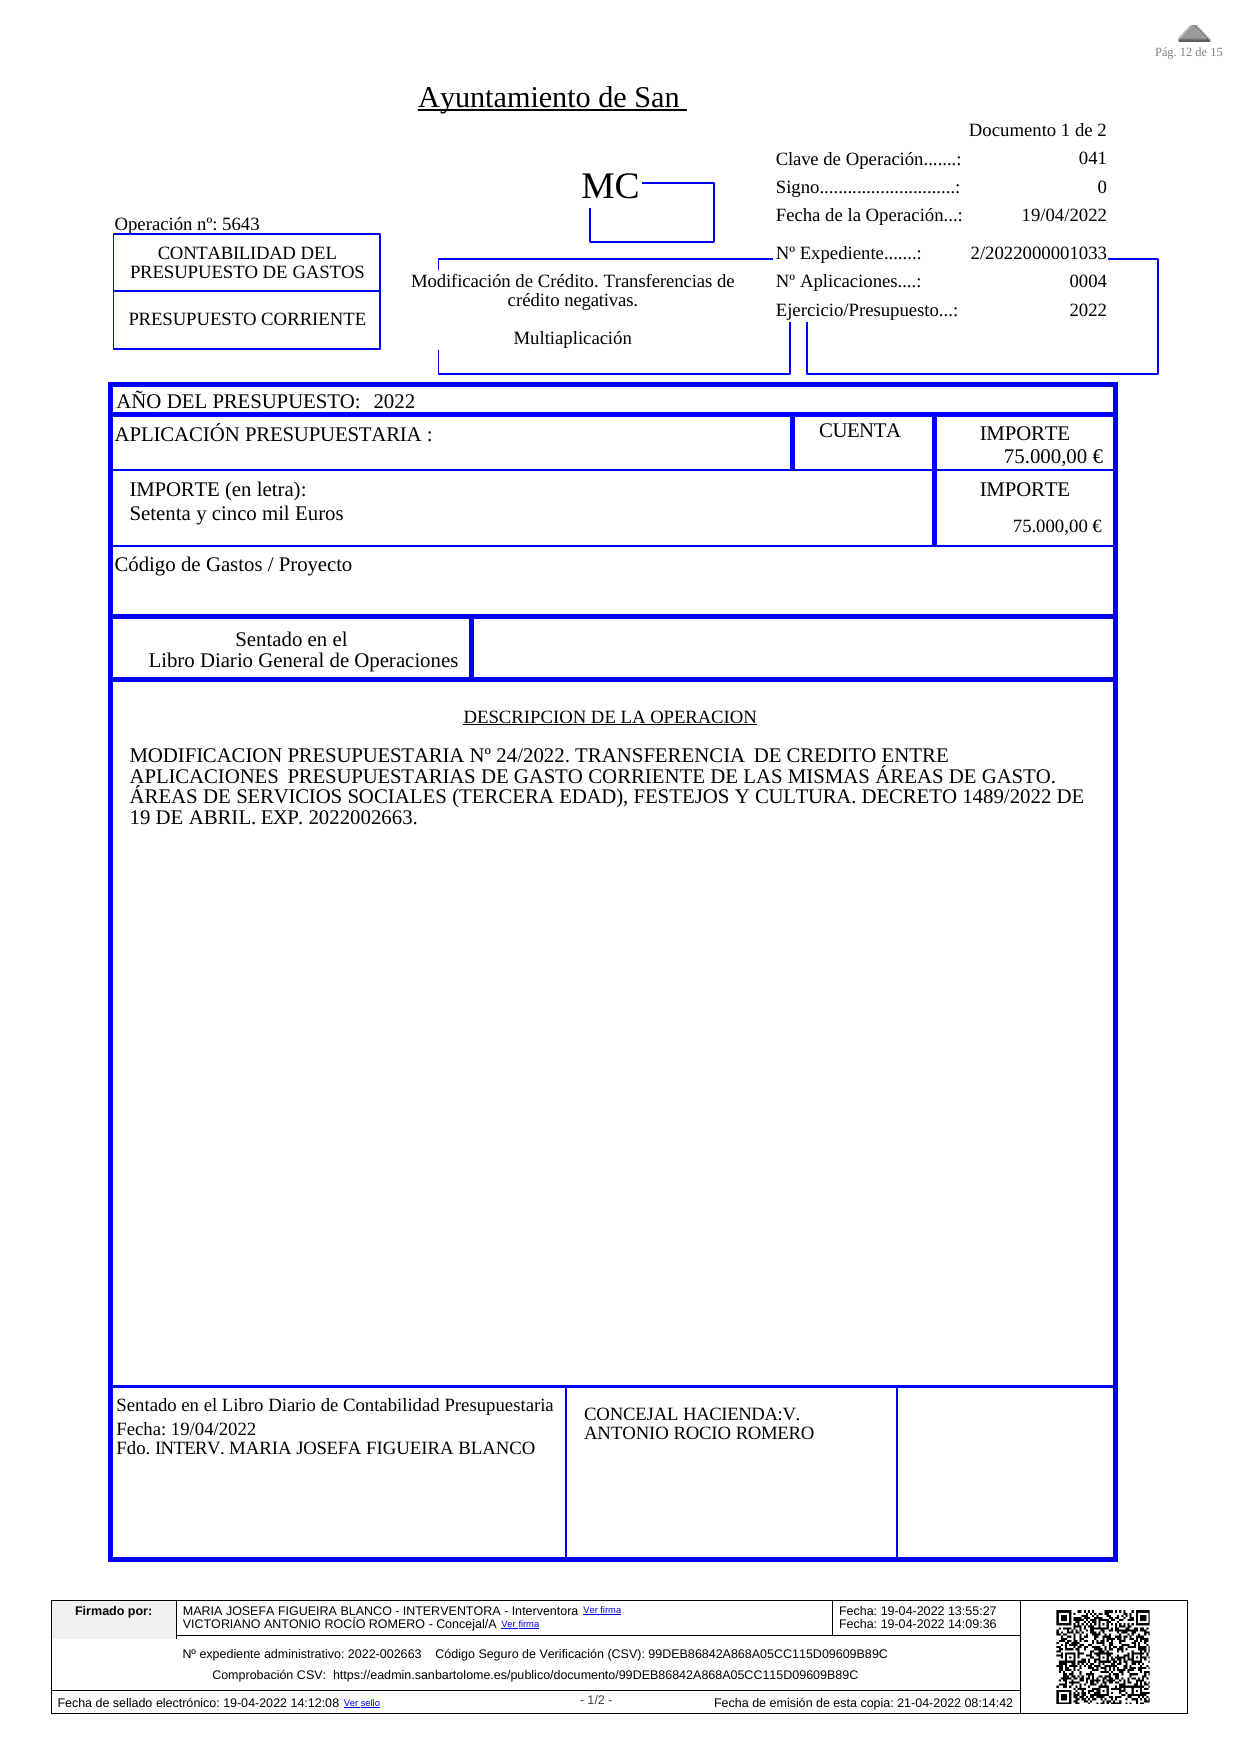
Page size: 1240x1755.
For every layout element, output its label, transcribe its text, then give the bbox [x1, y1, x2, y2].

table_header [1021, 1601, 1187, 1713]
table_cell Sentado en el Libro Diario de Contabilidad Presupuestaria Fecha: 19/04/2022 Fdo. INTERV. MARIA JOSEFA FIGUEIRA BLANCO [113, 1388, 565, 1557]
table_header Fecha: 19-04-2022 13:55:27 Fecha: 19-04-2022 14:09:36 [833, 1601, 1020, 1635]
table_header Firmado por: [52, 1601, 176, 1635]
table_cell DESCRIPCION DE LA OPERACION MODIFICACION PRESUPUESTARIA Nº 24/2022. TRANSFERENCIA DE CREDITO ENTRE APLICACIONES PRESUPUESTARIAS DE GASTO CORRIENTE DE LAS MISMAS ÁREAS DE GASTO. ÁREAS DE SERVICIOS SOCIALES (TERCERA EDAD), FESTEJOS Y CULTURA. DECRETO 1489/2022 DE 19 DE ABRIL. EXP. 2022002663. [113, 682, 1113, 1385]
table_cell Sentado en el Libro Diario General de Operaciones [113, 619, 469, 677]
table_cell IMPORTE (en letra): Setenta y cinco mil Euros [113, 471, 932, 544]
table_cell IMPORTE 75.000,00 € [937, 417, 1113, 469]
table_cell [898, 1388, 1113, 1557]
table_cell CONCEJAL HACIENDA:V. ANTONIO ROCIO ROMERO [567, 1388, 896, 1557]
table_header AÑO DEL PRESUPUESTO: 2022 [113, 387, 1113, 412]
picture [1177, 25, 1211, 42]
picture [1056, 1610, 1150, 1704]
table_cell CUENTA [795, 417, 932, 469]
table_cell [474, 619, 1113, 677]
table_cell APLICACIÓN PRESUPUESTARIA : [113, 417, 790, 469]
table_header MARIA JOSEFA FIGUEIRA BLANCO - INTERVENTORA - Interventora Ver firma VICTORIANO ANTONIO ROCÍO ROMERO - Concejal/A Ver firma [177, 1601, 832, 1635]
table_cell IMPORTE 75.000,00 € [937, 471, 1113, 544]
table_cell Fecha de sellado electrónico: 19-04-2022 14:12:08 Ver sello - 1/2 - Fecha de emisión de esta copia: 21-04-2022 08:14:42 [52, 1691, 1020, 1713]
table_cell Nº expediente administrativo: 2022-002663 Código Seguro de Verificación (CSV): 99DEB86842A868A05CC115D09609B89C Comprobación CSV: https://eadmin.sanbartolome.es/publico/documento/99DEB86842A868A05CC115D09609B89C [52, 1636, 1020, 1689]
table_cell Código de Gastos / Proyecto [113, 547, 1113, 614]
